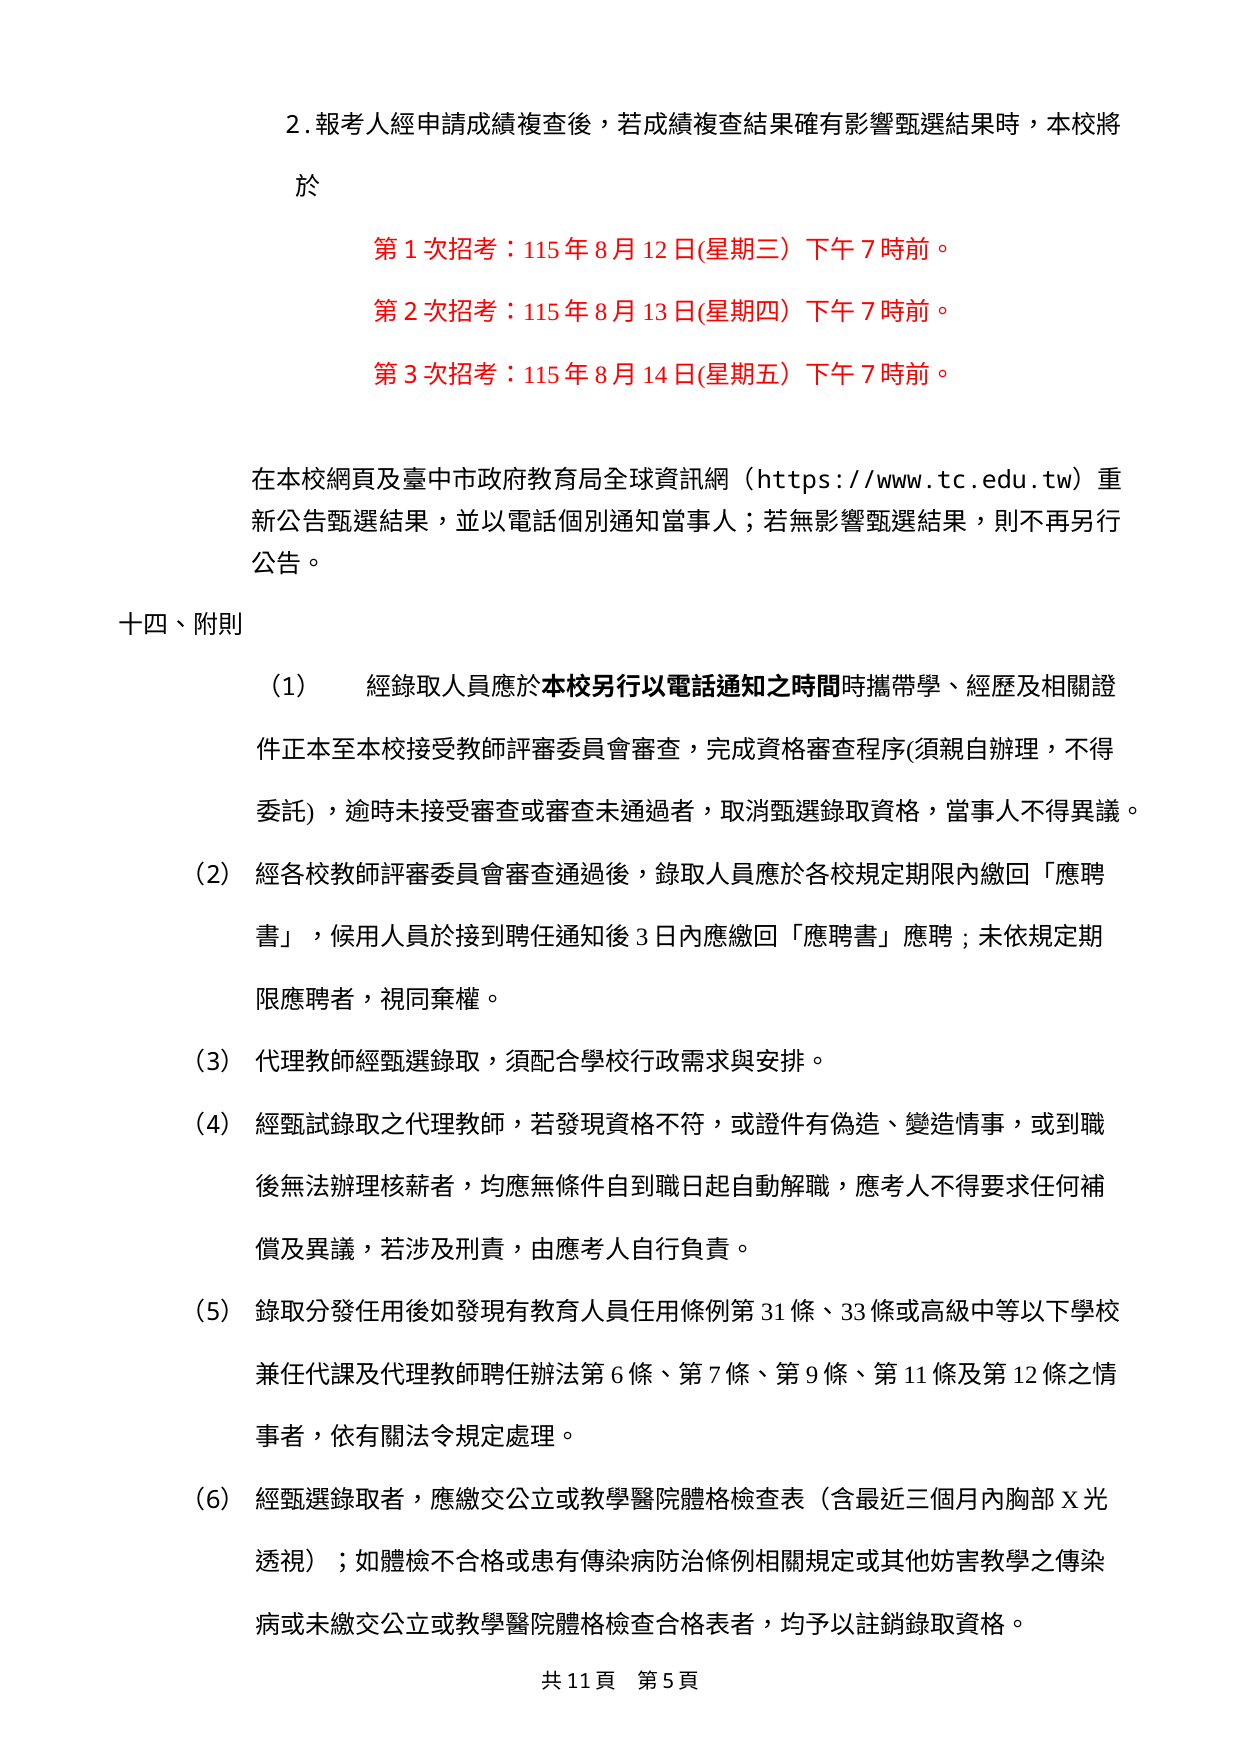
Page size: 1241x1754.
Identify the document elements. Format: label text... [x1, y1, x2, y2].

text 在本校網頁及臺中市政府教育局全球資訊網（https://www.tc.edu.tw）重新公告甄選結果，並以電話個別通知當事人；若無影響甄選結果，則不再另行公告。 [251, 456, 1122, 581]
text 十四、附則 [118, 581, 1122, 643]
list 代理教師經甄選錄取，須配合學校行政需求與安排。 [181, 1018, 1122, 1081]
text 2.報考人經申請成績複查後，若成績複查結果確有影響甄選結果時，本校將於 [148, 81, 1122, 206]
text 第2次招考：115年8月13日(星期四）下午7時前。 [148, 268, 1122, 331]
list 經各校教師評審委員會審查通過後，錄取人員應於各校規定期限內繳回「應聘書」，候用人員於接到聘任通知後3日內應繳回「應聘書」應聘﹔未依規定期限應聘者，視同棄權。 [181, 831, 1122, 1018]
list 經甄試錄取之代理教師，若發現資格不符，或證件有偽造、變造情事，或到職後無法辦理核薪者，均應無條件自到職日起自動解職，應考人不得要求任何補償及異議，若涉及刑責，由應考人自行負責。 [181, 1081, 1122, 1268]
list 經錄取人員應於本校另行以電話通知之時間時攜帶學、經歷及相關證件正本至本校接受教師評審委員會審查，完成資格審查程序(須親自辦理，不得委託) ，逾時未接受審查或審查未通過者，取消甄選錄取資格，當事人不得異議。 [256, 643, 1122, 831]
text 第1次招考：115年8月12日(星期三）下午7時前。 [148, 206, 1122, 268]
text 第3次招考：115年8月14日(星期五）下午7時前。 [148, 331, 1122, 393]
list 錄取分發任用後如發現有教育人員任用條例第31條、33條或高級中等以下學校兼任代課及代理教師聘任辦法第6條、第7條、第9條、第11條及第12條之情事者，依有關法令規定處理。 [181, 1268, 1122, 1456]
list 經甄選錄取者，應繳交公立或教學醫院體格檢查表（含最近三個月內胸部X光透視）；如體檢不合格或患有傳染病防治條例相關規定或其他妨害教學之傳染病或未繳交公立或教學醫院體格檢查合格表者，均予以註銷錄取資格。 [181, 1456, 1122, 1643]
